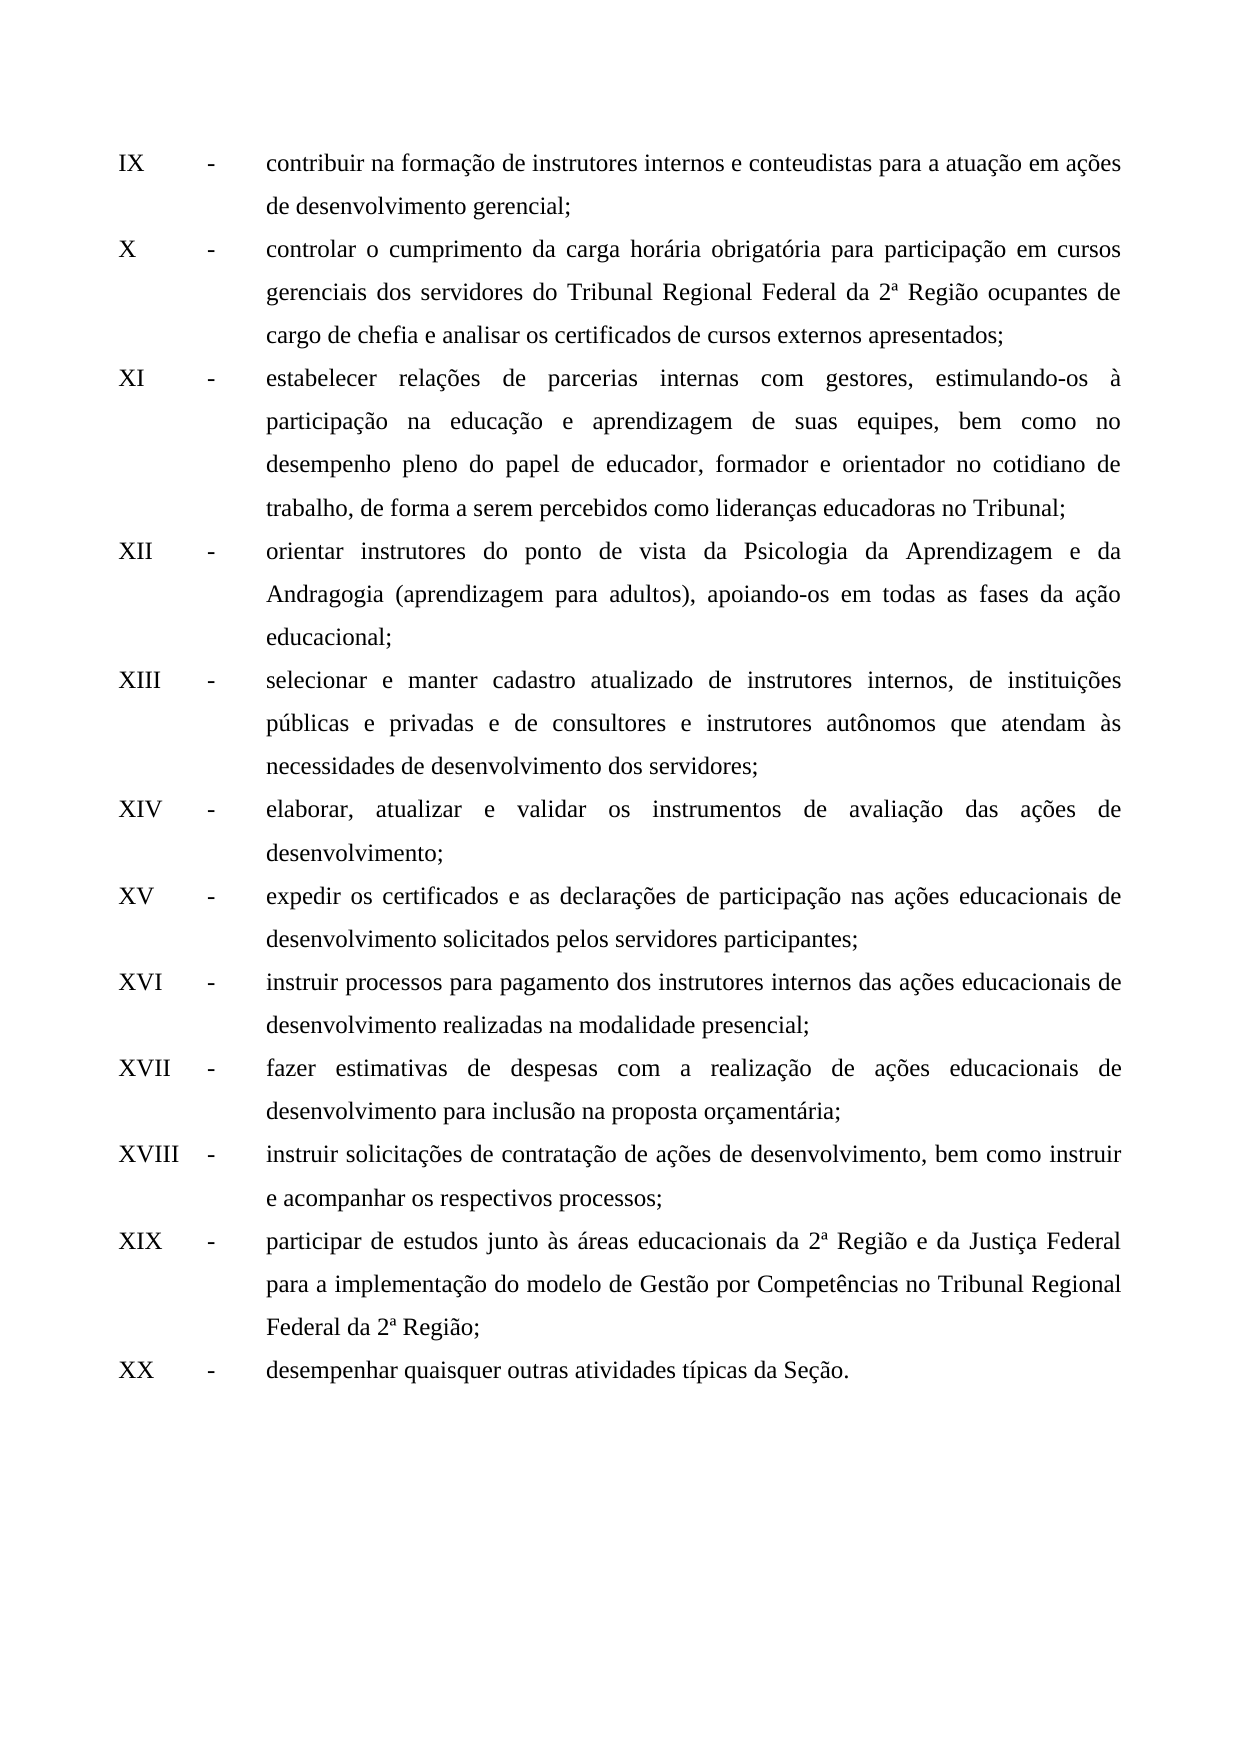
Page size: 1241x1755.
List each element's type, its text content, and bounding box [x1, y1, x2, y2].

text XVII - fazer estimativas de despesas com a realização de ações educacionais de desenvolvimento para inclusão na proposta orçamentária; [118, 1053, 1122, 1125]
text X - controlar o cumprimento da carga horária obrigatória para participação em cursos gerenciais dos servidores do Tribunal Regional Federal da 2ª Região ocupantes de cargo de chefia e analisar os certificados de cursos externos apresentados; [118, 234, 1122, 349]
text XIV - elaborar, atualizar e validar os instrumentos de avaliação das ações de desenvolvimento; [118, 794, 1122, 866]
text XI - estabelecer relações de parcerias internas com gestores, estimulando-os à participação na educação e aprendizagem de suas equipes, bem como no desempenho pleno do papel de educador, formador e orientador no cotidiano de trabalho, de forma a serem percebidos como lideranças educadoras no Tribunal; [118, 363, 1122, 521]
text XIX - participar de estudos junto às áreas educacionais da 2ª Região e da Justiça Federal para a implementação do modelo de Gestão por Competências no Tribunal Regional Federal da 2ª Região; [118, 1226, 1122, 1341]
text XV - expedir os certificados e as declarações de participação nas ações educacionais de desenvolvimento solicitados pelos servidores participantes; [118, 881, 1122, 953]
text XIII - selecionar e manter cadastro atualizado de instrutores internos, de instituições públicas e privadas e de consultores e instrutores autônomos que atendam às necessidades de desenvolvimento dos servidores; [118, 665, 1122, 780]
text XVIII - instruir solicitações de contratação de ações de desenvolvimento, bem como instruir e acompanhar os respectivos processos; [118, 1139, 1122, 1211]
text XII - orientar instrutores do ponto de vista da Psicologia da Aprendizagem e da Andragogia (aprendizagem para adultos), apoiando-os em todas as fases da ação educacional; [118, 536, 1122, 651]
text XX - desempenhar quaisquer outras atividades típicas da Seção. [118, 1355, 1122, 1384]
text IX - contribuir na formação de instrutores internos e conteudistas para a atuação em ações de desenvolvimento gerencial; [118, 148, 1122, 219]
text XVI - instruir processos para pagamento dos instrutores internos das ações educacionais de desenvolvimento realizadas na modalidade presencial; [118, 967, 1122, 1039]
